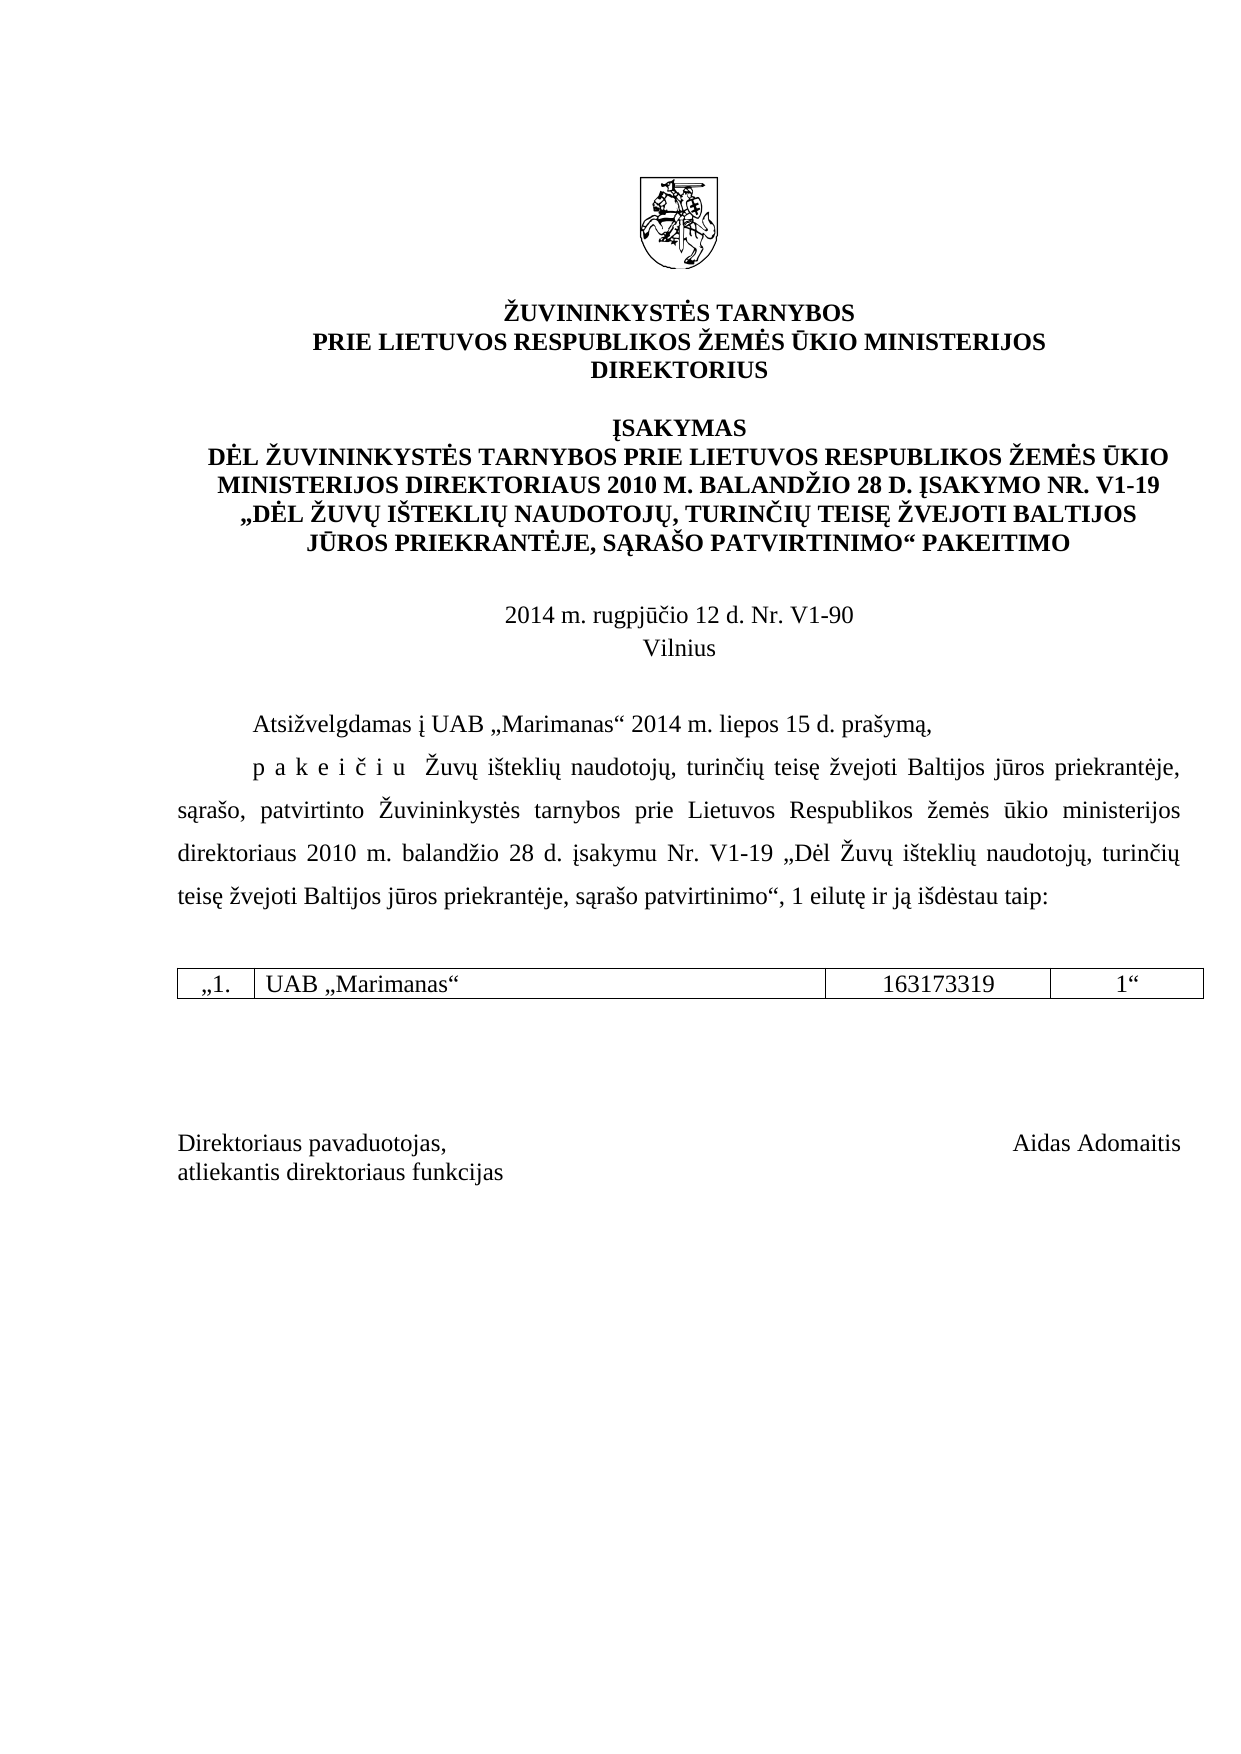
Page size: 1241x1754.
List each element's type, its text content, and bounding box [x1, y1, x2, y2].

table_header 163173319 [826, 969, 1050, 997]
text Vilnius [177, 633, 1181, 661]
text DĖL ŽUVININKYSTĖS TARNYBOS PRIE LIETUVOS RESPUBLIKOS ŽEMĖS ŪKIO MINISTERIJOS DIREKTORIAUS 2010 M. BALANDŽIO 28 D. ĮSAKYMO NR. V1-19 „DĖL ŽUVŲ IŠTEKLIŲ NAUDOTOJŲ, TURINČIŲ TEISĘ ŽVEJOTI BALTIJOS JŪROS PRIEKRANTĖJE, SĄRAŠO PATVIRTINIMO“ PAKEITIMO [196, 442, 1181, 557]
text 2014 m. rugpjūčio 12 d. Nr. V1-90 [177, 600, 1181, 628]
text DIREKTORIUS [177, 355, 1181, 384]
text ĮSAKYMAS [177, 413, 1181, 442]
table_header UAB „Marimanas“ [255, 969, 825, 997]
table_header „1. [178, 969, 254, 997]
text ŽUVININKYSTĖS TARNYBOS [177, 298, 1181, 327]
text Atsižvelgdamas į UAB „Marimanas“ 2014 m. liepos 15 d. prašymą, [177, 709, 1181, 738]
text Direktoriaus pavaduotojas, Aidas Adomaitis [177, 1128, 1181, 1157]
table_header 1“ [1051, 969, 1203, 997]
text PRIE LIETUVOS RESPUBLIKOS ŽEMĖS ŪKIO MINISTERIJOS [177, 327, 1181, 355]
text atliekantis direktoriaus funkcijas [177, 1157, 1181, 1185]
text p a k e i č i u Žuvų išteklių naudotojų, turinčių teisę žvejoti Baltijos jūros priekrantėje, sąrašo, patvirtinto Žuvininkystės tarnybos prie Lietuvos Respublikos žemės ūkio ministerijos direktoriaus 2010 m. balandžio 28 d. įsakymu Nr. V1-19 „Dėl Žuvų išteklių naudotojų, turinčių teisę žvejoti Baltijos jūros priekrantėje, sąrašo patvirtinimo“, 1 eilutę ir ją išdėstau taip: [177, 752, 1181, 910]
